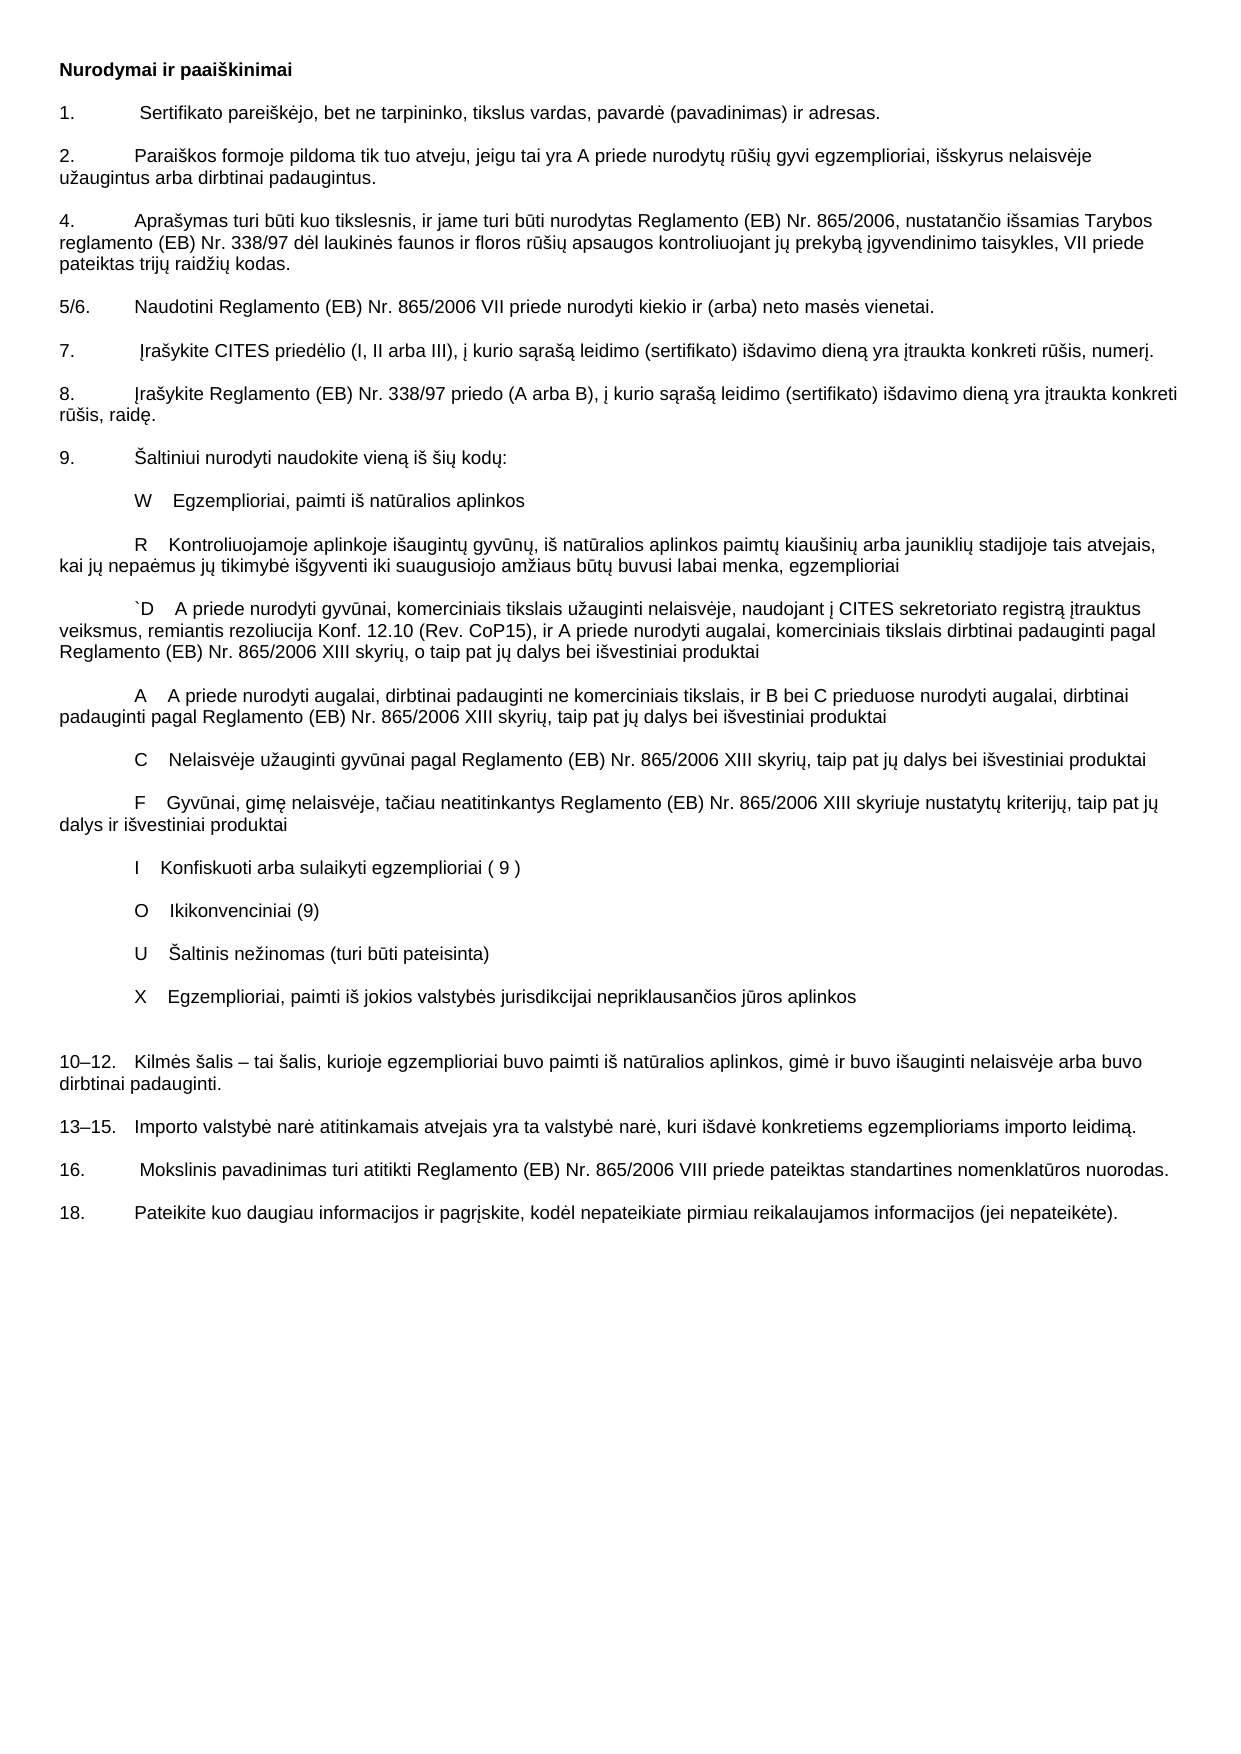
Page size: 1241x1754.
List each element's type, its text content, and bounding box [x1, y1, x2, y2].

text `D A priede nurodyti gyvūnai, komerciniais tikslais užauginti nelaisvėje, naudojant į CITES sekretoriato registrą įtrauktus veiksmus, remiantis rezoliucija Konf. 12.10 (Rev. CoP15), ir A priede nurodyti augalai, komerciniais tikslais dirbtinai padauginti pagal Reglamento (EB) Nr. 865/2006 XIII skyrių, o taip pat jų dalys bei išvestiniai produktai [59, 598, 1181, 663]
text 18. Pateikite kuo daugiau informacijos ir pagrįskite, kodėl nepateikiate pirmiau reikalaujamos informacijos (jei nepateikėte). [59, 1202, 1181, 1223]
text 16. Mokslinis pavadinimas turi atitikti Reglamento (EB) Nr. 865/2006 VIII priede pateiktas standartines nomenklatūros nuorodas. [59, 1159, 1181, 1180]
text 2. Paraiškos formoje pildoma tik tuo atveju, jeigu tai yra A priede nurodytų rūšių gyvi egzemplioriai, išskyrus nelaisvėje užaugintus arba dirbtinai padaugintus. [59, 145, 1181, 188]
text 10–12. Kilmės šalis – tai šalis, kurioje egzemplioriai buvo paimti iš natūralios aplinkos, gimė ir buvo išauginti nelaisvėje arba buvo dirbtinai padauginti. [59, 1051, 1181, 1094]
text X Egzemplioriai, paimti iš jokios valstybės jurisdikcijai nepriklausančios jūros aplinkos [59, 986, 1181, 1008]
text A A priede nurodyti augalai, dirbtinai padauginti ne komerciniais tikslais, ir B bei C prieduose nurodyti augalai, dirbtinai padauginti pagal Reglamento (EB) Nr. 865/2006 XIII skyrių, taip pat jų dalys bei išvestiniai produktai [59, 684, 1181, 727]
text 7. Įrašykite CITES priedėlio (I, II arba III), į kurio sąrašą leidimo (sertifikato) išdavimo dieną yra įtraukta konkreti rūšis, numerį. [59, 339, 1181, 361]
text 4. Aprašymas turi būti kuo tikslesnis, ir jame turi būti nurodytas Reglamento (EB) Nr. 865/2006, nustatančio išsamias Tarybos reglamento (EB) Nr. 338/97 dėl laukinės faunos ir floros rūšių apsaugos kontroliuojant jų prekybą įgyvendinimo taisykles, VII priede pateiktas trijų raidžių kodas. [59, 210, 1181, 275]
text 5/6. Naudotini Reglamento (EB) Nr. 865/2006 VII priede nurodyti kiekio ir (arba) neto masės vienetai. [59, 296, 1181, 318]
text 1. Sertifikato pareiškėjo, bet ne tarpininko, tikslus vardas, pavardė (pavadinimas) ir adresas. [59, 102, 1181, 124]
text 13–15. Importo valstybė narė atitinkamais atvejais yra ta valstybė narė, kuri išdavė konkretiems egzemplioriams importo leidimą. [59, 1116, 1181, 1137]
text O Ikikonvenciniai (9) [59, 900, 1181, 922]
text W Egzemplioriai, paimti iš natūralios aplinkos [59, 490, 1181, 512]
text Nurodymai ir paaiškinimai [59, 59, 1181, 81]
text 8. Įrašykite Reglamento (EB) Nr. 338/97 priedo (A arba B), į kurio sąrašą leidimo (sertifikato) išdavimo dieną yra įtraukta konkreti rūšis, raidę. [59, 382, 1181, 426]
text U Šaltinis nežinomas (turi būti pateisinta) [59, 943, 1181, 965]
text R Kontroliuojamoje aplinkoje išaugintų gyvūnų, iš natūralios aplinkos paimtų kiaušinių arba jauniklių stadijoje tais atvejais, kai jų nepaėmus jų tikimybė išgyventi iki suaugusiojo amžiaus būtų buvusi labai menka, egzemplioriai [59, 533, 1181, 577]
text F Gyvūnai, gimę nelaisvėje, tačiau neatitinkantys Reglamento (EB) Nr. 865/2006 XIII skyriuje nustatytų kriterijų, taip pat jų dalys ir išvestiniai produktai [59, 792, 1181, 835]
text I Konfiskuoti arba sulaikyti egzemplioriai ( 9 ) [59, 857, 1181, 878]
text C Nelaisvėje užauginti gyvūnai pagal Reglamento (EB) Nr. 865/2006 XIII skyrių, taip pat jų dalys bei išvestiniai produktai [59, 749, 1181, 771]
text 9. Šaltiniui nurodyti naudokite vieną iš šių kodų: [59, 447, 1181, 469]
